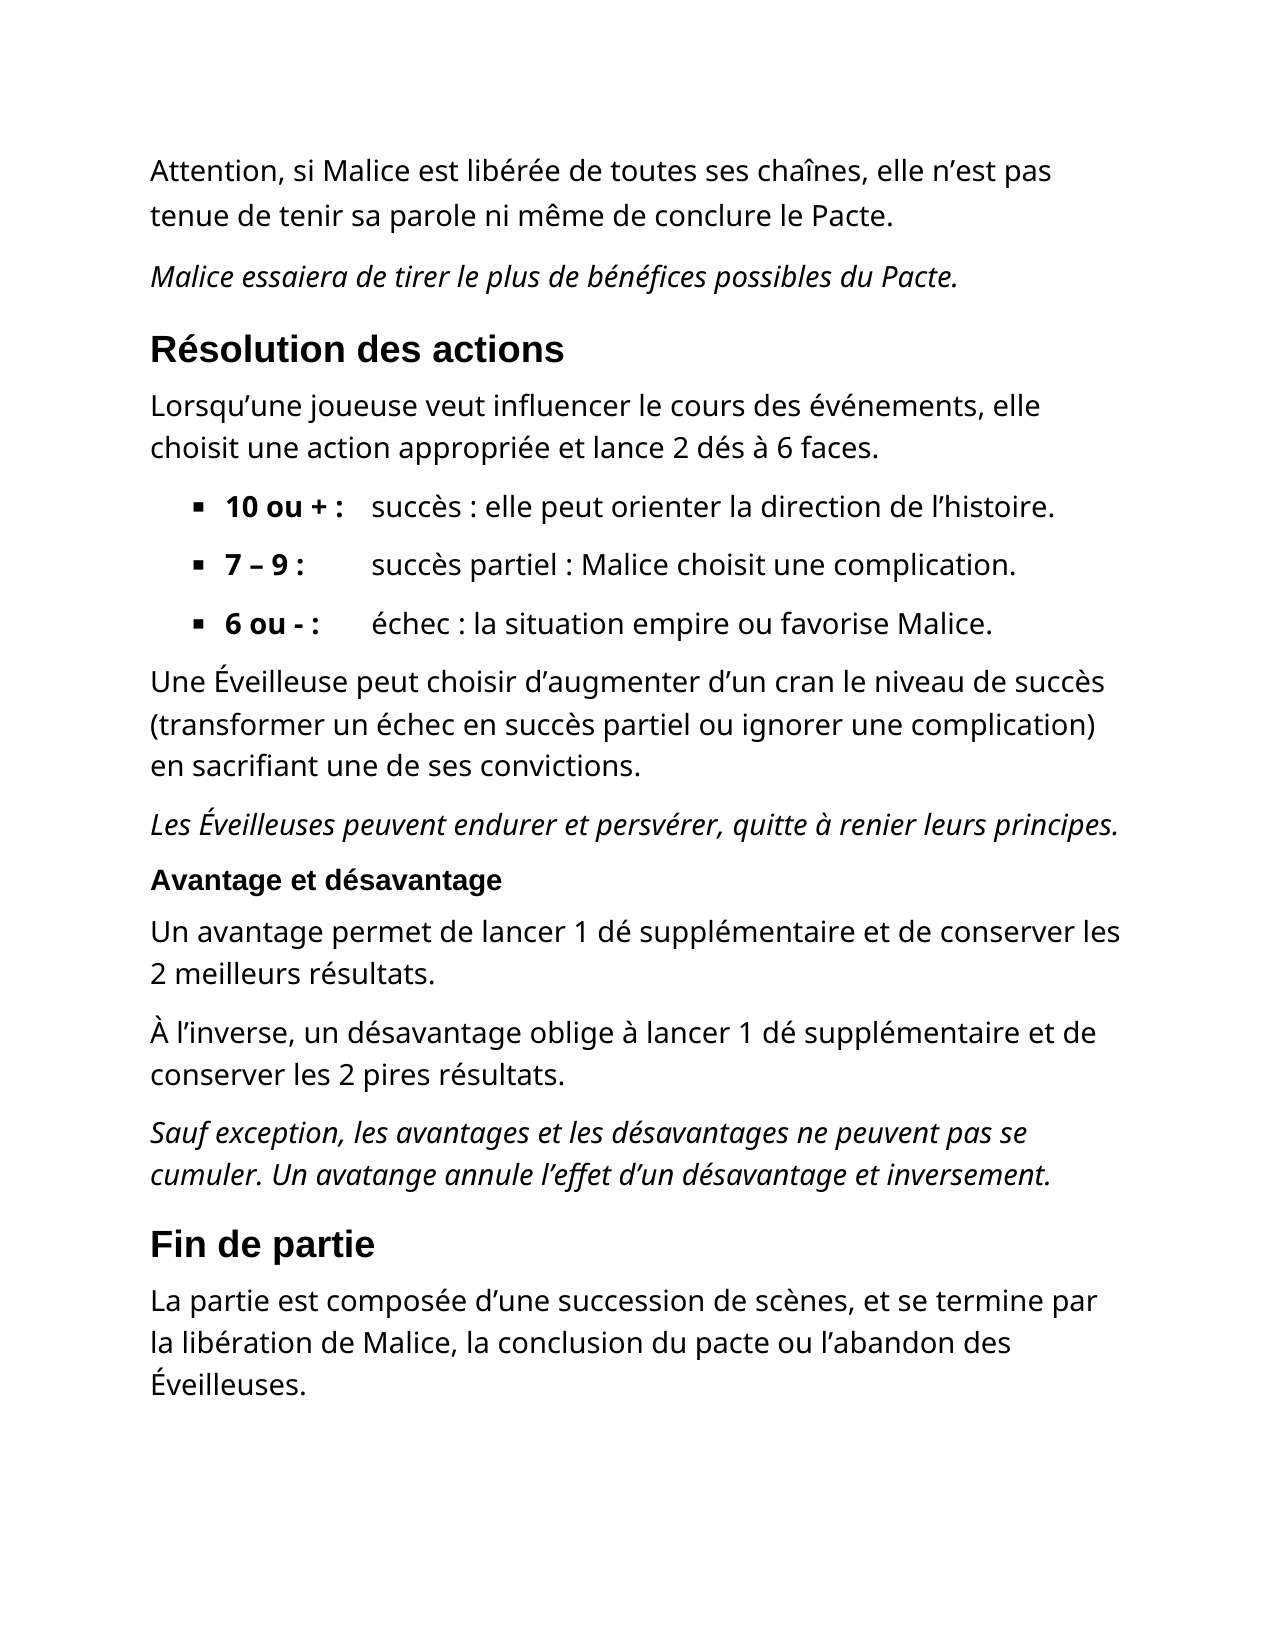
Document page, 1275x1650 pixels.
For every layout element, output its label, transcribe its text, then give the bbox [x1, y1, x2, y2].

subtitle Résolution des actions [150, 326, 1125, 370]
text Attention, si Malice est libérée de toutes ses chaînes, elle n’est pas tenue de tenir sa parole ni même de conclure le Pacte. [150, 150, 1125, 235]
list 7 – 9 : succès partiel : Malice choisit une complication. [187, 544, 1125, 584]
text Lorsqu’une joueuse veut influencer le cours des événements, elle choisit une action appropriée et lance 2 dés à 6 faces. [150, 385, 1125, 467]
list 10 ou + : succès : elle peut orienter la direction de l’histoire. [187, 486, 1125, 526]
text Les Éveilleuses peuvent endurer et persvérer, quitte à renier leurs principes. [150, 804, 1125, 844]
subtitle Fin de partie [150, 1221, 1125, 1265]
text Malice essaiera de tirer le plus de bénéfices possibles du Pacte. [150, 256, 1125, 296]
text La partie est composée d’une succession de scènes, et se termine par la libération de Malice, la conclusion du pacte ou l’abandon des Éveilleuses. [150, 1280, 1125, 1404]
text Sauf exception, les avantages et les désavantages ne peuvent pas se cumuler. Un avatange annule l’effet d’un désavantage et inversement. [150, 1112, 1125, 1194]
text Une Éveilleuse peut choisir d’augmenter d’un cran le niveau de succès (transformer un échec en succès partiel ou ignorer une complication) en sacrifiant une de ses convictions. [150, 662, 1125, 785]
subtitle Avantage et désavantage [150, 863, 1125, 897]
text À l’inverse, un désavantage oblige à lancer 1 dé supplémentaire et de conserver les 2 pires résultats. [150, 1012, 1125, 1093]
list 6 ou - : échec : la situation empire ou favorise Malice. [187, 603, 1125, 643]
text Un avantage permet de lancer 1 dé supplémentaire et de conserver les 2 meilleurs résultats. [150, 911, 1125, 993]
